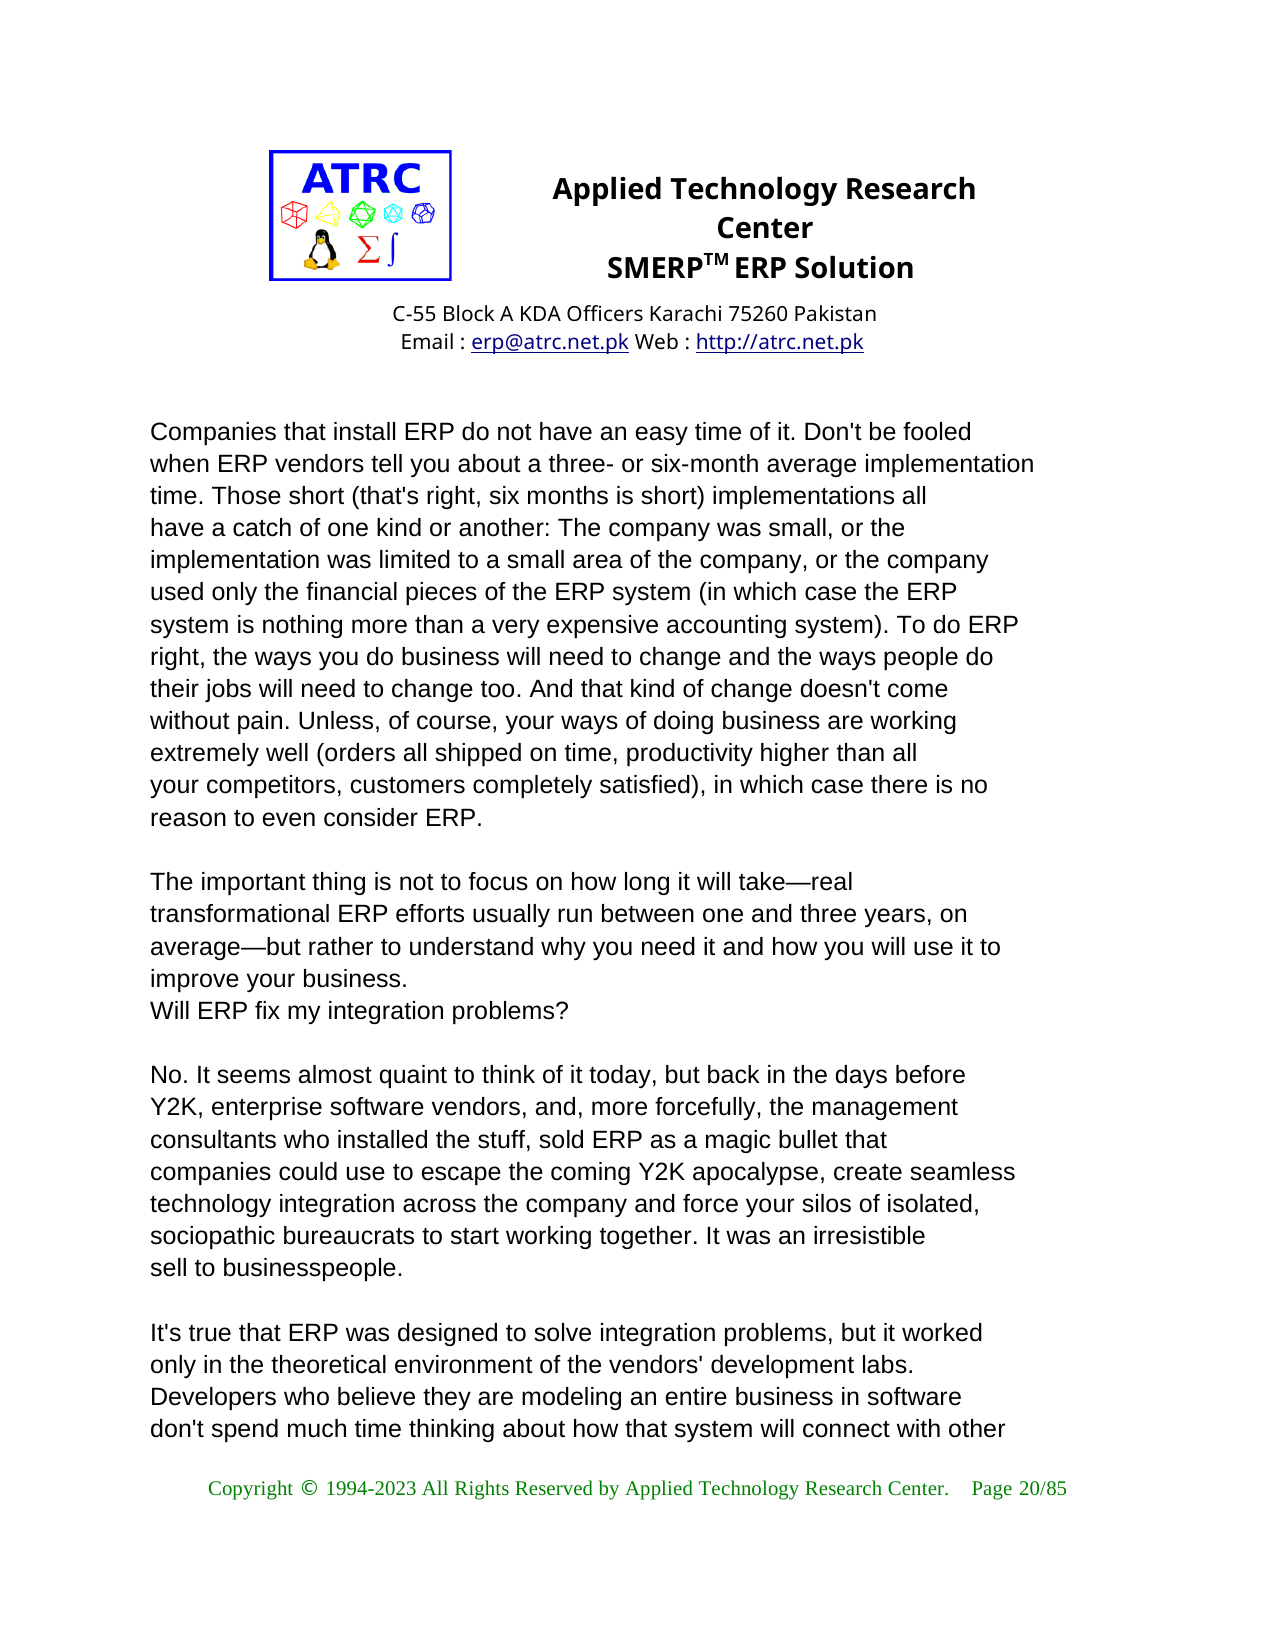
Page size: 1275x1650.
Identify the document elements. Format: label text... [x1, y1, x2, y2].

text when ERP vendors tell you about a three- or six-month average implementation [150, 449, 1125, 478]
text Will ERP fix my integration problems? [150, 997, 1125, 1025]
text don't spend much time thinking about how that system will connect with other [150, 1415, 1125, 1443]
text The important thing is not to focus on how long it will take—real [150, 868, 1125, 896]
text improve your business. [150, 964, 1125, 993]
text time. Those short (that's right, six months is short) implementations all [150, 482, 1125, 510]
text have a catch of one kind or another: The company was small, or the [150, 514, 1125, 542]
text companies could use to escape the coming Y2K apocalypse, create seamless [150, 1158, 1125, 1186]
text right, the ways you do business will need to change and the ways people do [150, 643, 1125, 671]
text sell to businesspeople. [150, 1254, 1125, 1282]
text used only the financial pieces of the ERP system (in which case the ERP [150, 578, 1125, 606]
text No. It seems almost quaint to think of it today, but back in the days before [150, 1061, 1125, 1089]
text system is nothing more than a very expensive accounting system). To do ERP [150, 611, 1125, 638]
text consultants who installed the stuff, sold ERP as a magic bullet that [150, 1126, 1125, 1153]
text extremely well (orders all shipped on time, productivity higher than all [150, 739, 1125, 767]
text reason to even consider ERP. [150, 804, 1125, 832]
text only in the theoretical environment of the vendors' development labs. [150, 1351, 1125, 1379]
text It's true that ERP was designed to solve integration problems, but it worked [150, 1319, 1125, 1347]
text sociopathic bureaucrats to start working together. It was an irresistible [150, 1222, 1125, 1250]
text Y2K, enterprise software vendors, and, more forcefully, the management [150, 1093, 1125, 1121]
picture [269, 150, 452, 281]
text implementation was limited to a small area of the company, or the company [150, 546, 1125, 574]
text Developers who believe they are modeling an entire business in software [150, 1383, 1125, 1411]
text Companies that install ERP do not have an easy time of it. Don't be fooled [150, 417, 1125, 445]
text technology integration across the company and force your silos of isolated, [150, 1190, 1125, 1218]
text their jobs will need to change too. And that kind of change doesn't come [150, 675, 1125, 703]
text average—but rather to understand why you need it and how you will use it to [150, 932, 1125, 960]
text your competitors, customers completely satisfied), in which case there is no [150, 771, 1125, 799]
text without pain. Unless, of course, your ways of doing business are working [150, 707, 1125, 735]
text transformational ERP efforts usually run between one and three years, on [150, 900, 1125, 928]
